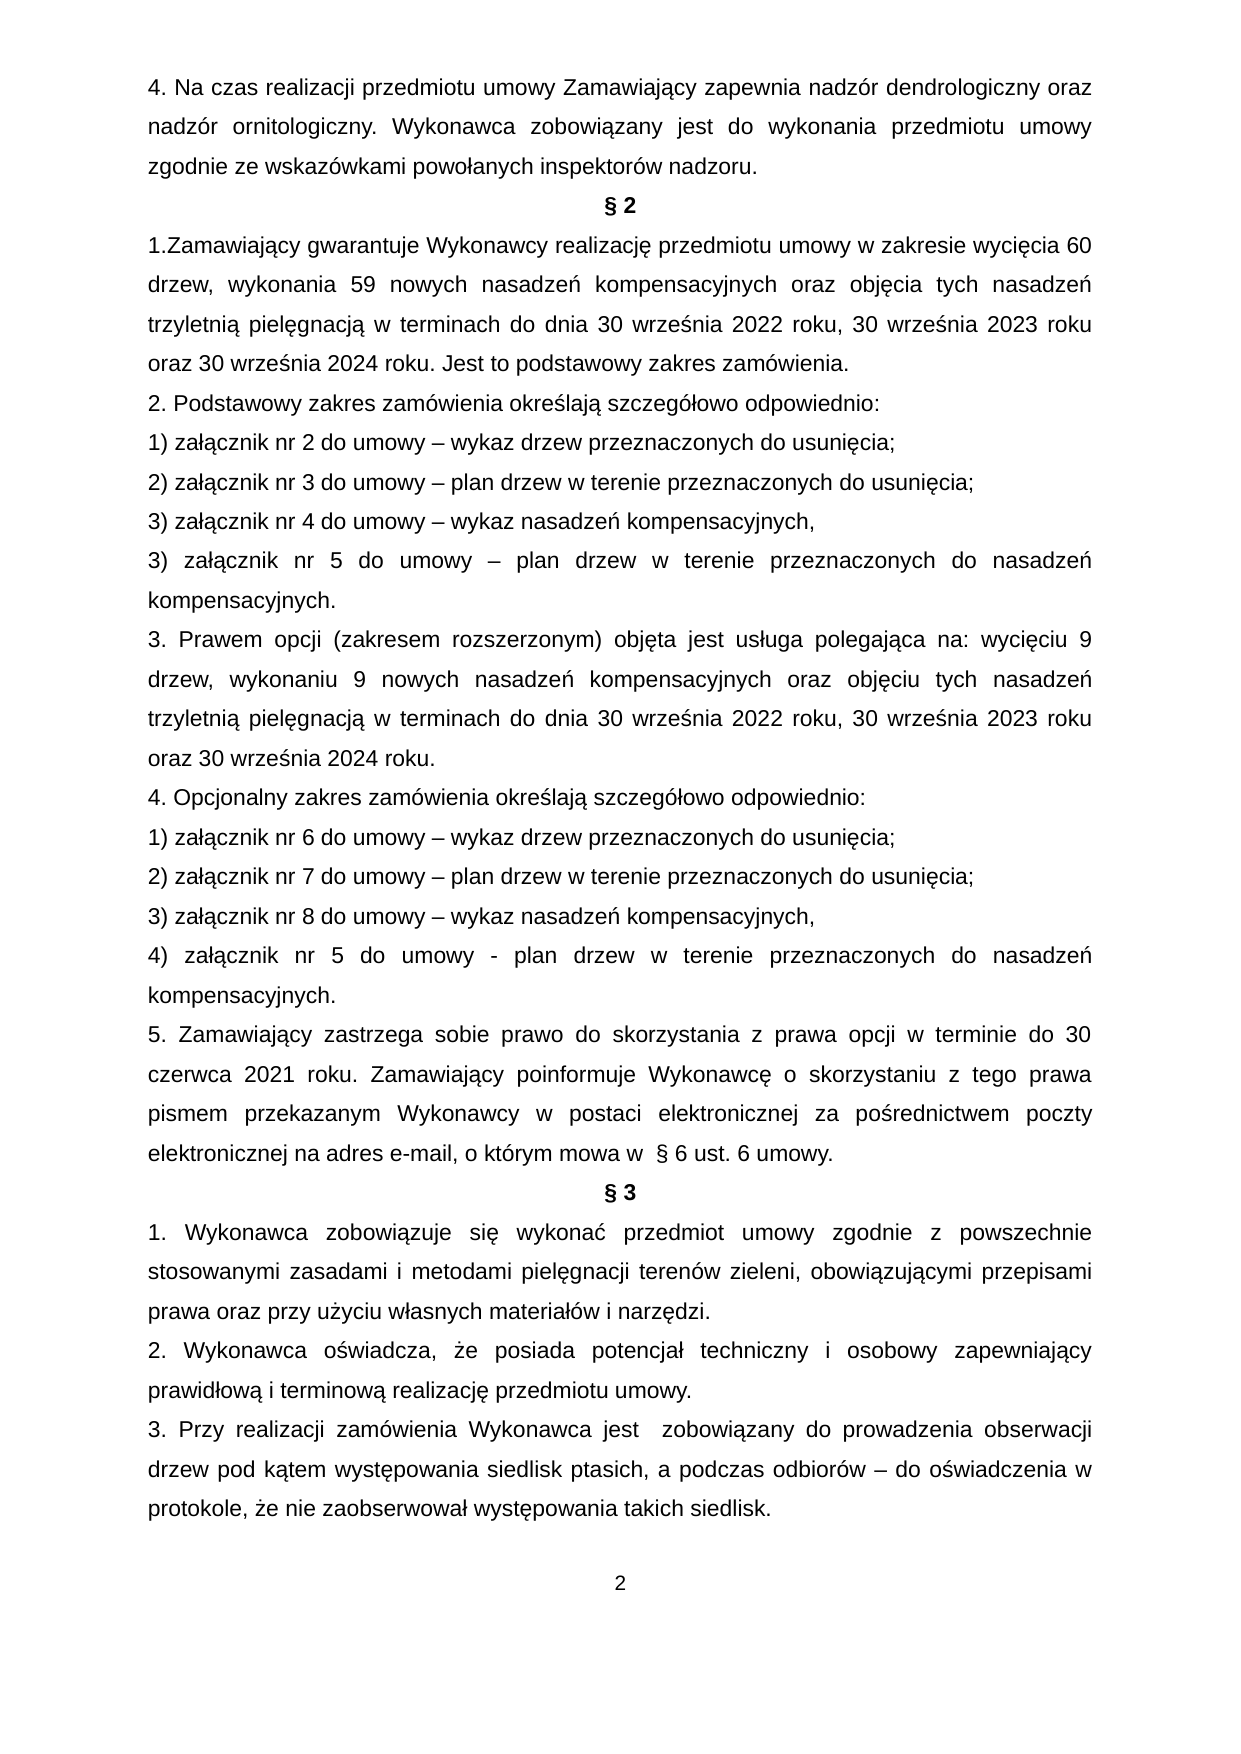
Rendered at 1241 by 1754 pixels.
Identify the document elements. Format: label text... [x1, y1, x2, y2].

text 3) załącznik nr 5 do umowy – plan drzew w terenie przeznaczonych do nasadzeń kompensacyjnych. [148, 547, 1093, 613]
text 2) załącznik nr 7 do umowy – plan drzew w terenie przeznaczonych do usunięcia; [148, 863, 1093, 890]
text 5. Zamawiający zastrzega sobie prawo do skorzystania z prawa opcji w terminie do 30 czerwca 2021 roku. Zamawiający poinformuje Wykonawcę o skorzystaniu z tego prawa pismem przekazanym Wykonawcy w postaci elektronicznej za pośrednictwem poczty elektronicznej na adres e-mail, o którym mowa w § 6 ust. 6 umowy. [148, 1021, 1093, 1166]
text 1. Wykonawca zobowiązuje się wykonać przedmiot umowy zgodnie z powszechnie stosowanymi zasadami i metodami pielęgnacji terenów zieleni, obowiązującymi przepisami prawa oraz przy użyciu własnych materiałów i narzędzi. [148, 1219, 1093, 1324]
text 4) załącznik nr 5 do umowy - plan drzew w terenie przeznaczonych do nasadzeń kompensacyjnych. [148, 942, 1093, 1008]
text 1.Zamawiający gwarantuje Wykonawcy realizację przedmiotu umowy w zakresie wycięcia 60 drzew, wykonania 59 nowych nasadzeń kompensacyjnych oraz objęcia tych nasadzeń trzyletnią pielęgnacją w terminach do dnia 30 września 2022 roku, 30 września 2023 roku oraz 30 września 2024 roku. Jest to podstawowy zakres zamówienia. [148, 232, 1093, 376]
text 3. Przy realizacji zamówienia Wykonawca jest zobowiązany do prowadzenia obserwacji drzew pod kątem występowania siedlisk ptasich, a podczas odbiorów – do oświadczenia w protokole, że nie zaobserwował występowania takich siedlisk. [148, 1416, 1093, 1521]
text 2. Podstawowy zakres zamówienia określają szczegółowo odpowiednio: [148, 389, 1093, 416]
text § 3 [148, 1179, 1093, 1206]
text 3. Prawem opcji (zakresem rozszerzonym) objęta jest usługa polegająca na: wycięciu 9 drzew, wykonaniu 9 nowych nasadzeń kompensacyjnych oraz objęciu tych nasadzeń trzyletnią pielęgnacją w terminach do dnia 30 września 2022 roku, 30 września 2023 roku oraz 30 września 2024 roku. [148, 626, 1093, 771]
text 4. Na czas realizacji przedmiotu umowy Zamawiający zapewnia nadzór dendrologiczny oraz nadzór ornitologiczny. Wykonawca zobowiązany jest do wykonania przedmiotu umowy zgodnie ze wskazówkami powołanych inspektorów nadzoru. [148, 74, 1093, 179]
text 2) załącznik nr 3 do umowy – plan drzew w terenie przeznaczonych do usunięcia; [148, 468, 1093, 495]
text 4. Opcjonalny zakres zamówienia określają szczegółowo odpowiednio: [148, 784, 1093, 811]
text 3) załącznik nr 4 do umowy – wykaz nasadzeń kompensacyjnych, [148, 508, 1093, 534]
text 3) załącznik nr 8 do umowy – wykaz nasadzeń kompensacyjnych, [148, 903, 1093, 929]
text 2. Wykonawca oświadcza, że posiada potencjał techniczny i osobowy zapewniający prawidłową i terminową realizację przedmiotu umowy. [148, 1337, 1093, 1403]
text 1) załącznik nr 2 do umowy – wykaz drzew przeznaczonych do usunięcia; [148, 429, 1093, 455]
text § 2 [148, 192, 1093, 218]
text 1) załącznik nr 6 do umowy – wykaz drzew przeznaczonych do usunięcia; [148, 824, 1093, 850]
